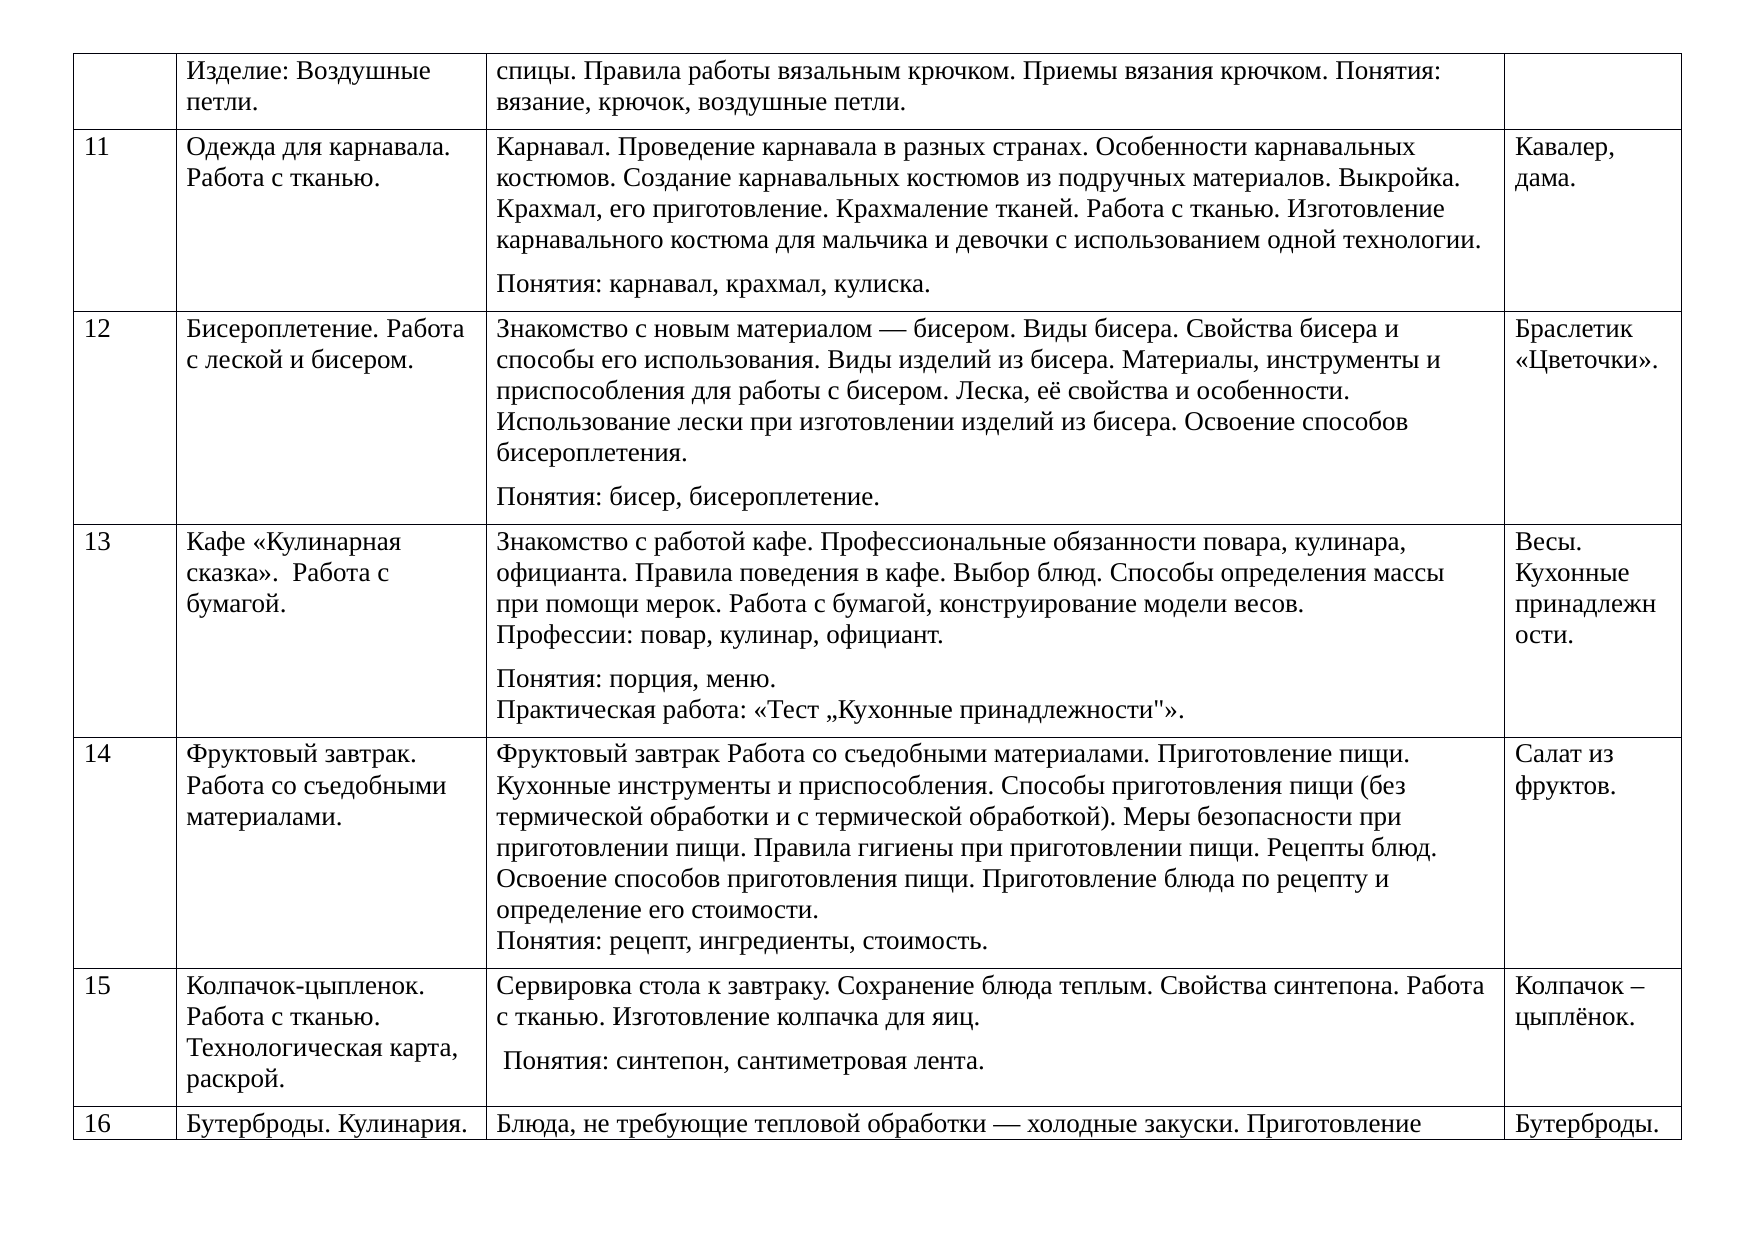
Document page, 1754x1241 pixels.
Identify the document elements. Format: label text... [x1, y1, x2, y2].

table_cell 15 [74, 969, 176, 1106]
table_cell Браслетик «Цветочки». [1505, 312, 1681, 524]
table_cell 16 [74, 1107, 176, 1138]
table_cell Знакомство с работой кафе. Профессиональные обязанности повара, кулинара, официанта. Правила поведения в кафе. Выбор блюд. Способы определения массы при помощи мерок. Работа с бумагой, конструирование модели весов. Профессии: повар, кулинар, официант. Понятия: порция, меню. Практическая работа: «Тест „Кухонные принадлежности"». [487, 525, 1504, 737]
table_cell Бутерброды. [1505, 1107, 1681, 1138]
table_cell 12 [74, 312, 176, 524]
table_cell Кафе «Кулинарная сказка». Работа с бумагой. [177, 525, 486, 737]
table_cell 11 [74, 130, 176, 311]
table_cell Фруктовый завтрак. Работа со съедобными материалами. [177, 738, 486, 968]
table_cell Салат из фруктов. [1505, 738, 1681, 968]
table_cell Одежда для карнавала. Работа с тканью. [177, 130, 486, 311]
table_cell Колпачок-цыпленок. Работа с тканью. Технологическая карта, раскрой. [177, 969, 486, 1106]
table_cell [74, 54, 176, 129]
table_cell 14 [74, 738, 176, 968]
table_cell 13 [74, 525, 176, 737]
table_cell Блюда, не требующие тепловой обработки — холодные закуски. Приготовление [487, 1107, 1504, 1138]
table_cell Изделие: Воздушные петли. [177, 54, 486, 129]
table_cell Карнавал. Проведение карнавала в разных странах. Особенности карнавальных костюмов. Создание карнавальных костюмов из подручных материалов. Выкройка. Крахмал, его приготовление. Крахмаление тканей. Работа с тканью. Изготовление карнавального костюма для мальчика и девочки с использованием одной технологии. Понятия: карнавал, крахмал, кулиска. [487, 130, 1504, 311]
table_cell Сервировка стола к завтраку. Сохранение блюда теплым. Свойства синтепона. Работа с тканью. Изготовление колпачка для яиц. Понятия: синтепон, сантиметровая лента. [487, 969, 1504, 1106]
table_cell Бисероплетение. Работа с леской и бисером. [177, 312, 486, 524]
table_cell спицы. Правила работы вязальным крючком. Приемы вязания крючком. Понятия: вязание, крючок, воздушные петли. [487, 54, 1504, 129]
table_cell Кавалер, дама. [1505, 130, 1681, 311]
table_cell Колпачок – цыплёнок. [1505, 969, 1681, 1106]
table_cell Знакомство с новым материалом — бисером. Виды бисера. Свойства бисера и способы его использования. Виды изделий из бисера. Материалы, инструменты и приспособления для работы с бисером. Леска, её свойства и особенности. Использование лески при изготовлении изделий из бисера. Освоение способов бисероплетения. Понятия: бисер, бисероплетение. [487, 312, 1504, 524]
table_cell Бутерброды. Кулинария. [177, 1107, 486, 1138]
table_cell [1505, 54, 1681, 129]
table_cell Фруктовый завтрак Работа со съедобными материалами. Приготовление пищи. Кухонные инструменты и приспособления. Способы приготовления пищи (без термической обработки и с термической обработкой). Меры безопасности при приготовлении пищи. Правила гигиены при приготовлении пищи. Рецепты блюд. Освоение способов приготовления пищи. Приготовление блюда по рецепту и определение его стоимости. Понятия: рецепт, ингредиенты, стоимость. [487, 738, 1504, 968]
table_cell Весы. Кухонные принадлежности. [1505, 525, 1681, 737]
